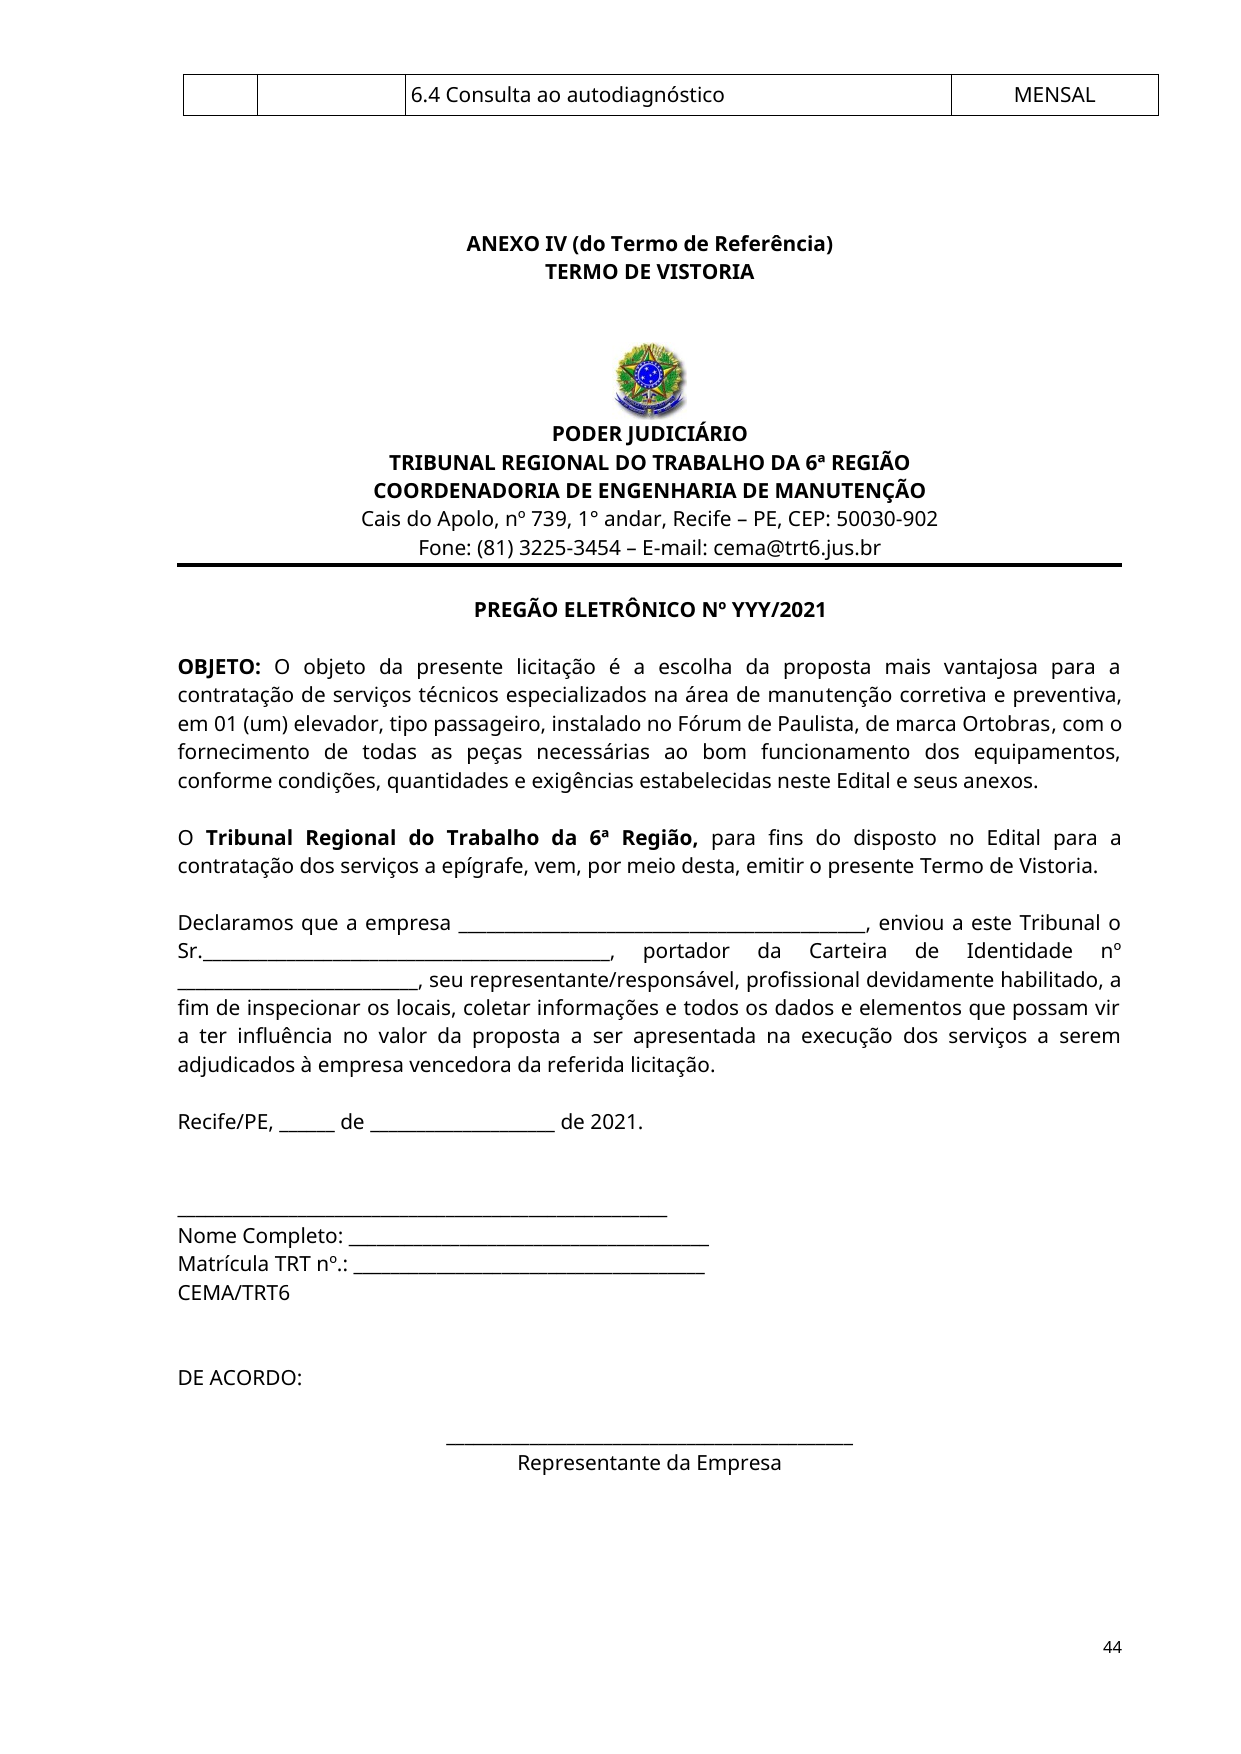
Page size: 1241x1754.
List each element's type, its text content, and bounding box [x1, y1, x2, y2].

text OBJETO: O objeto da presente licitação é a escolha da proposta mais vantajosa para a contratação de serviços técnicos especializados na área de manutenção corretiva e preventiva, em 01 (um) elevador, tipo passageiro, instalado no Fórum de Paulista, de marca Ortobras, com o fornecimento de todas as peças necessárias ao bom funcionamento dos equipamentos, conforme condições, quantidades e exigências estabelecidas neste Edital e seus anexos. [177, 652, 1122, 794]
text ANEXO IV (do Termo de Referência) [177, 229, 1122, 257]
text Recife/PE, ______ de ____________________ de 2021. [177, 1107, 1122, 1135]
text PODER JUDICIÁRIO [177, 419, 1122, 448]
table_cell 6.4 Consulta ao autodiagnóstico [406, 75, 951, 115]
text TERMO DE VISTORIA [177, 257, 1122, 286]
text Declaramos que a empresa ____________________________________________, enviou a este Tribunal o Sr.____________________________________________, portador da Carteira de Identidade nº __________________________, seu representante/responsável, profissional devidamente habilitado, a fim de inspecionar os locais, coletar informações e todos os dados e elementos que possam vir a ter influência no valor da proposta a ser apresentada na execução dos serviços a serem adjudicados à empresa vencedora da referida licitação. [177, 908, 1122, 1078]
text TRIBUNAL REGIONAL DO TRABALHO DA 6ª REGIÃO [177, 448, 1122, 476]
text DE ACORDO: [177, 1363, 1122, 1391]
text PREGÃO ELETRÔNICO Nº YYY/2021 [177, 595, 1124, 623]
text O Tribunal Regional do Trabalho da 6ª Região, para fins do disposto no Edital para a contratação dos serviços a epígrafe, vem, por meio desta, emitir o presente Termo de Vistoria. [177, 823, 1122, 879]
text ____________________________________________ [177, 1420, 1122, 1448]
text CEMA/TRT6 [177, 1278, 1122, 1306]
text _____________________________________________________ [177, 1192, 1122, 1221]
text COORDENADORIA DE ENGENHARIA DE MANUTENÇÃO [177, 476, 1122, 504]
table_cell [258, 75, 405, 115]
text Representante da Empresa [177, 1448, 1122, 1477]
text Cais do Apolo, nº 739, 1° andar, Recife – PE, CEP: 50030-902 [177, 504, 1122, 533]
text Nome Completo: _______________________________________ [177, 1221, 1122, 1249]
table_cell [184, 75, 257, 115]
table_cell MENSAL [952, 75, 1158, 115]
text Fone: (81) 3225-3454 – E-mail: cema@trt6.jus.br [177, 533, 1122, 563]
text Matrícula TRT nº.: ______________________________________ [177, 1249, 1122, 1278]
